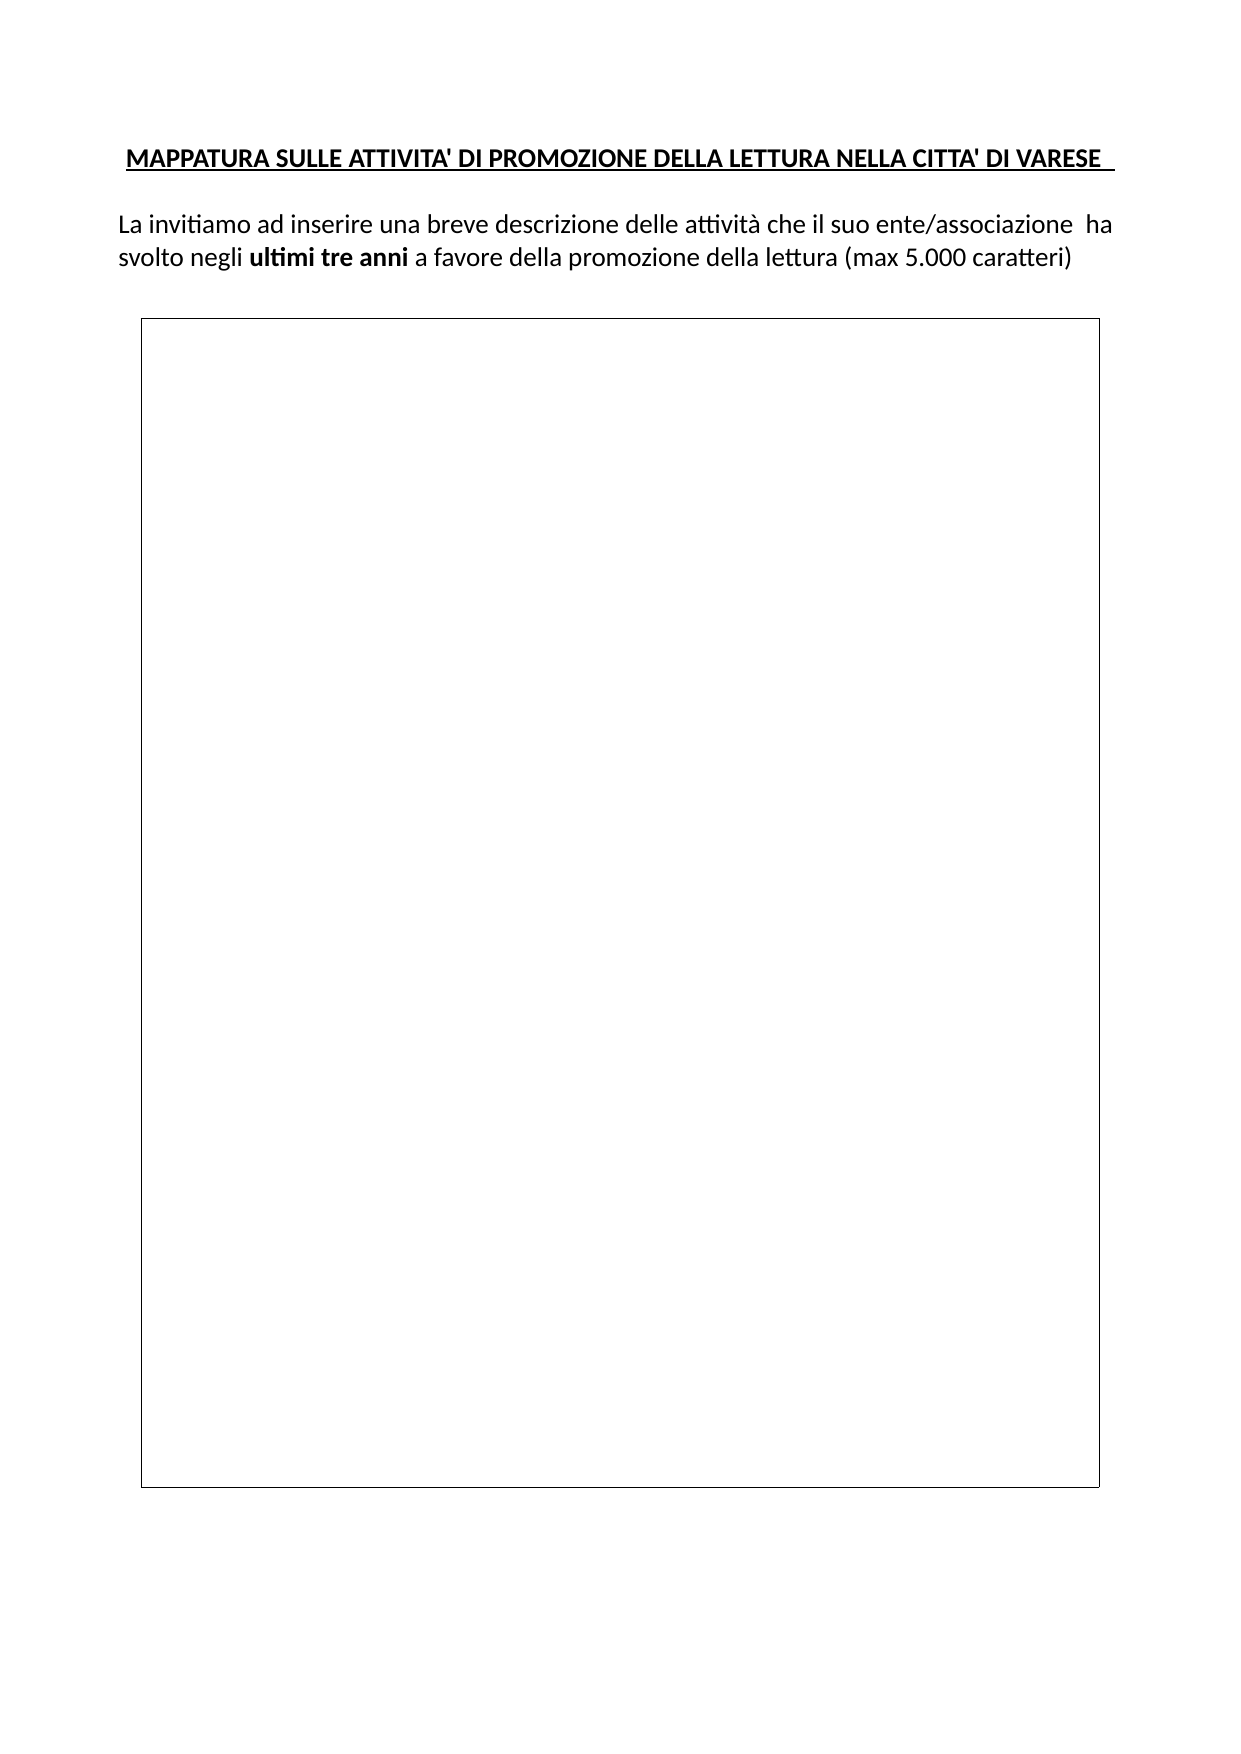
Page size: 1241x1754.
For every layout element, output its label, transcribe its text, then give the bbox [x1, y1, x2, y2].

text La invitiamo ad inserire una breve descrizione delle attività che il suo ente/associazione ha svolto negli ultimi tre anni a favore della promozione della lettura (max 5.000 caratteri) [118, 207, 1122, 273]
text MAPPATURA SULLE ATTIVITA' DI PROMOZIONE DELLA LETTURA NELLA CITTA' DI VARESE [118, 141, 1122, 174]
